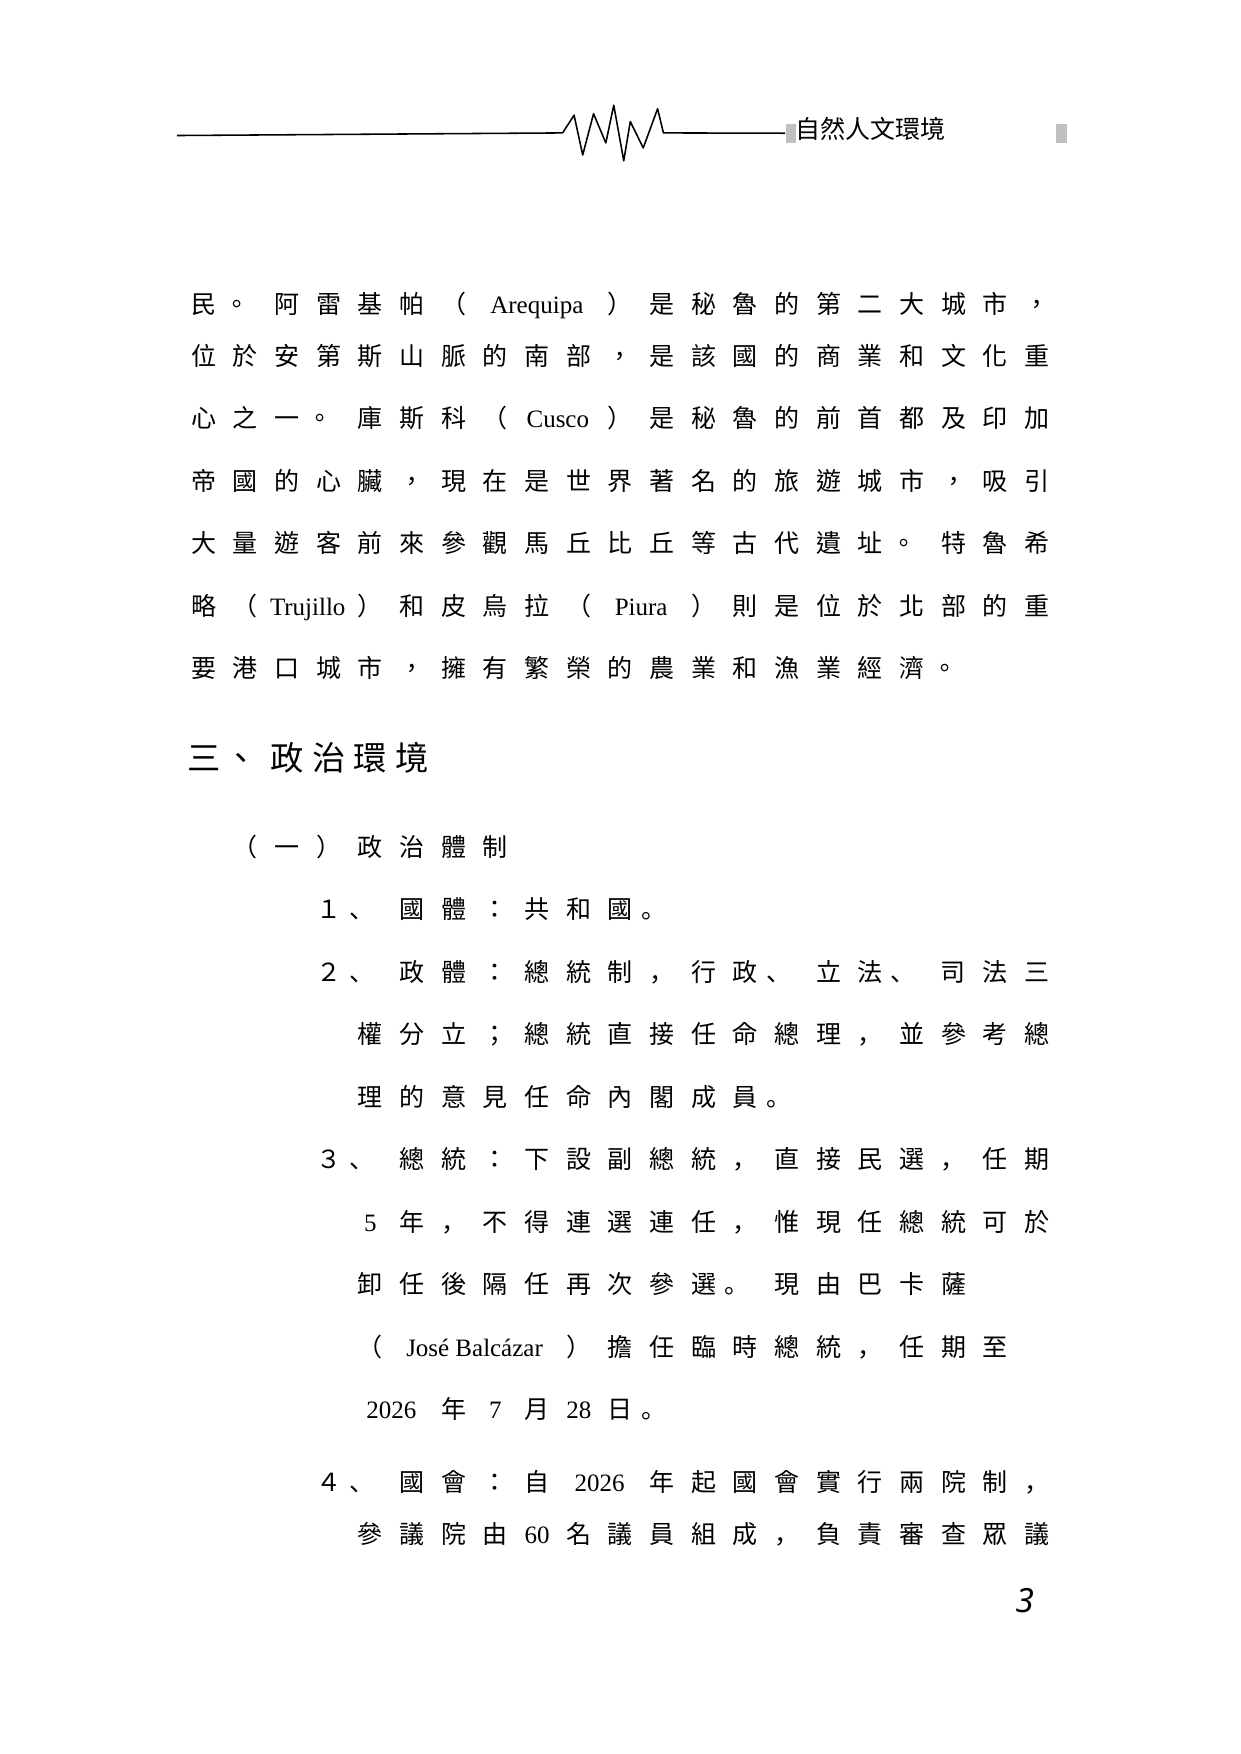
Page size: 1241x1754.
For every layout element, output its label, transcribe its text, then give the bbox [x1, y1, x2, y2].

text １、國體：共和國。 [281, 866, 1058, 929]
text ２、政體：總統制，行政、立法、司法三權分立；總統直接任命總理，並參考總理的意見任命內閣成員。 [281, 929, 1058, 1116]
text 三、政治環境 [183, 714, 1058, 777]
text ４、國會：自2026年起國會實行兩院制，參議院由60名議員組成，負責審查眾議 [281, 1429, 1058, 1554]
text （一）政治體制 [207, 804, 1058, 866]
text ３、總統：下設副總統，直接民選，任期5年，不得連選連任，惟現任總統可於卸任後隔任再次參選。現由巴卡薩（José Balcázar）擔任臨時總統，任期至2026年7月28日。 [281, 1116, 1058, 1429]
text 民。阿雷基帕（Arequipa）是秘魯的第二大城市，位於安第斯山脈的南部，是該國的商業和文化重心之一。庫斯科（Cusco）是秘魯的前首都及印加帝國的心臟，現在是世界著名的旅遊城市，吸引大量遊客前來參觀馬丘比丘等古代遺址。特魯希略（Trujillo）和皮烏拉（Piura）則是位於北部的重要港口城市，擁有繁榮的農業和漁業經濟。 [183, 250, 1058, 688]
